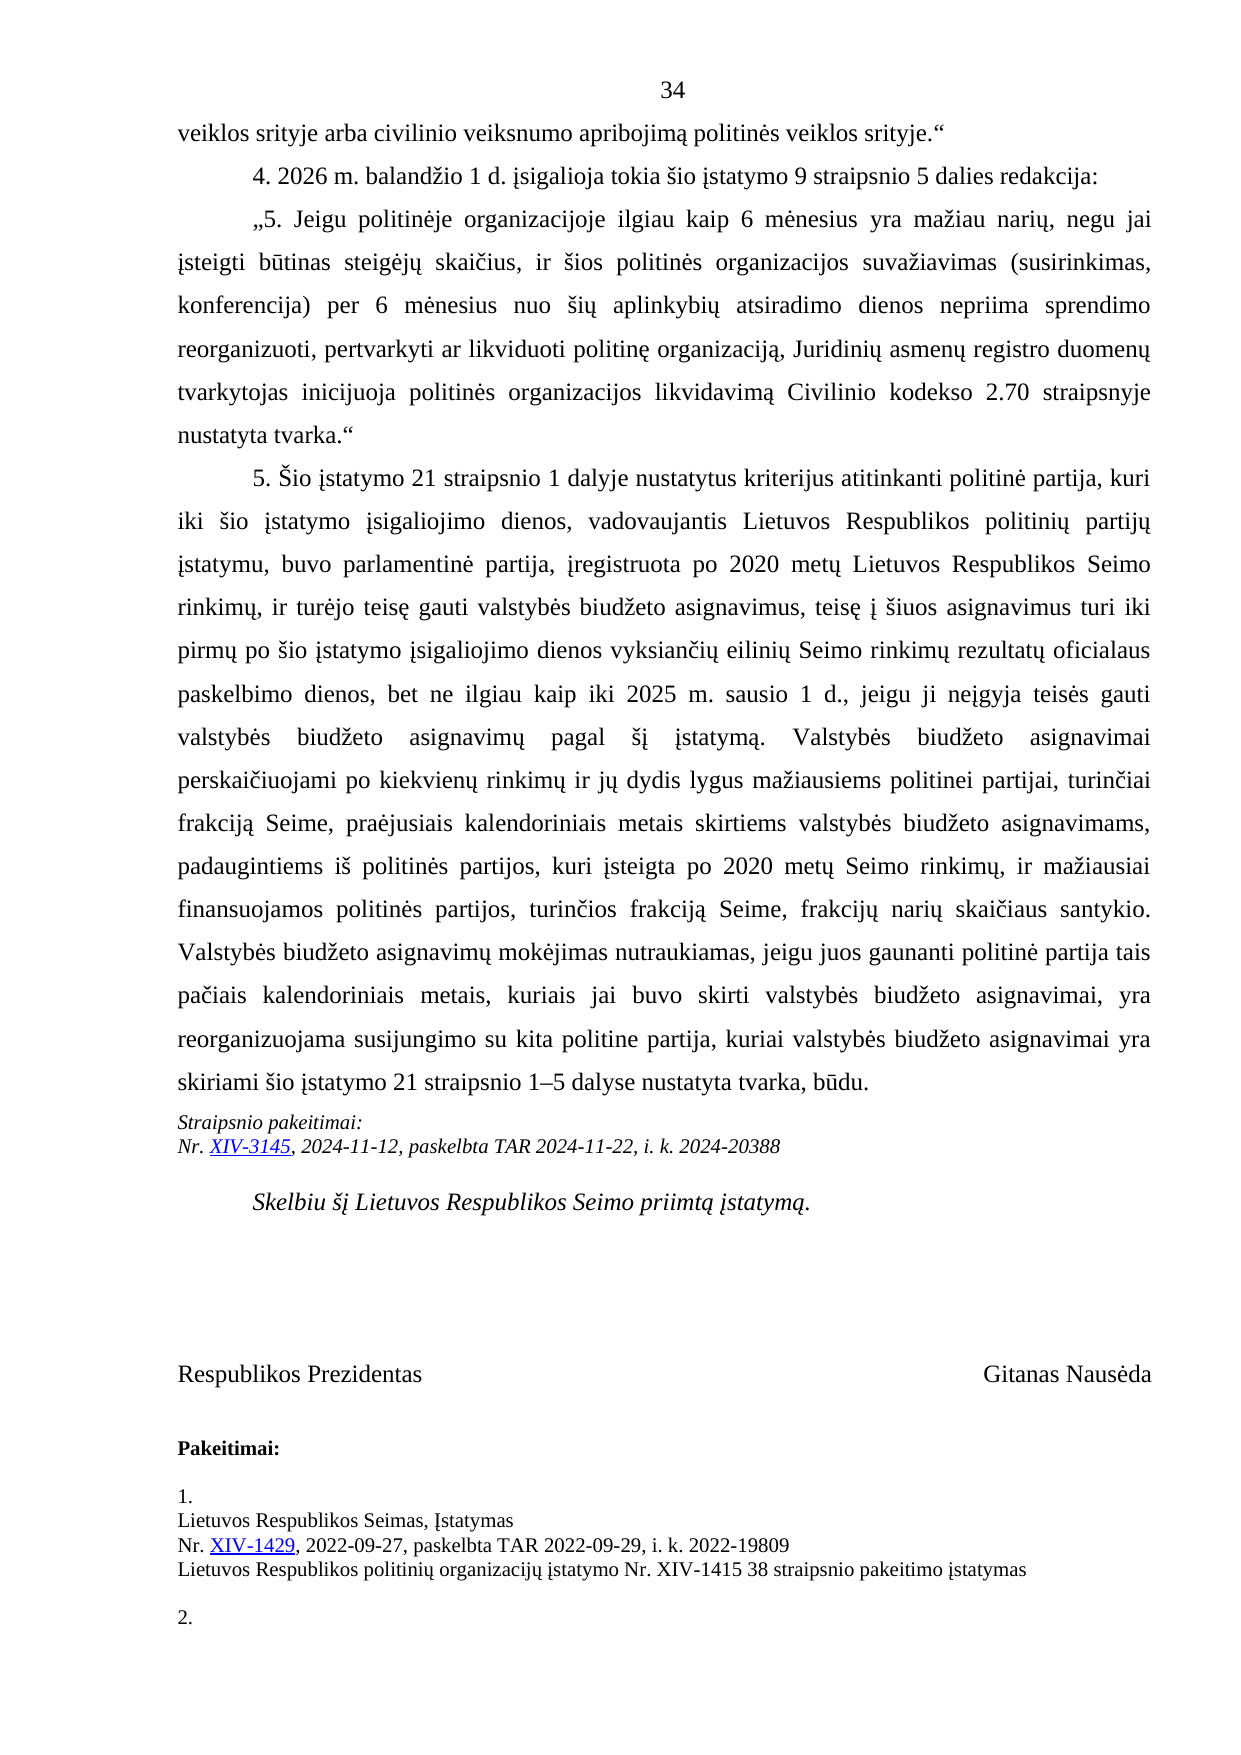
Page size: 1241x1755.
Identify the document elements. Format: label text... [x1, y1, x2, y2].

text Nr. XIV-3145, 2024-11-12, paskelbta TAR 2024-11-22, i. k. 2024-20388 [177, 1134, 1152, 1158]
text Respublikos Prezidentas Gitanas Nausėda [177, 1359, 1152, 1388]
text Pakeitimai: [177, 1436, 1152, 1460]
text Skelbiu šį Lietuvos Respublikos Seimo priimtą įstatymą. [177, 1187, 1152, 1216]
text veiklos srityje arba civilinio veiksnumo apribojimą politinės veiklos srityje.“ [177, 118, 1152, 147]
text 2. [177, 1605, 1152, 1629]
text Straipsnio pakeitimai: [177, 1110, 1152, 1134]
text Nr. XIV-1429, 2022-09-27, paskelbta TAR 2022-09-29, i. k. 2022-19809 [177, 1532, 1152, 1557]
text „5. Jeigu politinėje organizacijoje ilgiau kaip 6 mėnesius yra mažiau narių, negu jai įsteigti būtinas steigėjų skaičius, ir šios politinės organizacijos suvažiavimas (susirinkimas, konferencija) per 6 mėnesius nuo šių aplinkybių atsiradimo dienos nepriima sprendimo reorganizuoti, pertvarkyti ar likviduoti politinę organizaciją, Juridinių asmenų registro duomenų tvarkytojas inicijuoja politinės organizacijos likvidavimą Civilinio kodekso 2.70 straipsnyje nustatyta tvarka.“ [177, 204, 1152, 449]
text 4. 2026 m. balandžio 1 d. įsigalioja tokia šio įstatymo 9 straipsnio 5 dalies redakcija: [177, 161, 1152, 190]
text Lietuvos Respublikos Seimas, Įstatymas [177, 1508, 1152, 1532]
text 1. [177, 1484, 1152, 1508]
text 5. Šio įstatymo 21 straipsnio 1 dalyje nustatytus kriterijus atitinkanti politinė partija, kuri iki šio įstatymo įsigaliojimo dienos, vadovaujantis Lietuvos Respublikos politinių partijų įstatymu, buvo parlamentinė partija, įregistruota po 2020 metų Lietuvos Respublikos Seimo rinkimų, ir turėjo teisę gauti valstybės biudžeto asignavimus, teisę į šiuos asignavimus turi iki pirmų po šio įstatymo įsigaliojimo dienos vyksiančių eilinių Seimo rinkimų rezultatų oficialaus paskelbimo dienos, bet ne ilgiau kaip iki 2025 m. sausio 1 d., jeigu ji neįgyja teisės gauti valstybės biudžeto asignavimų pagal šį įstatymą. Valstybės biudžeto asignavimai perskaičiuojami po kiekvienų rinkimų ir jų dydis lygus mažiausiems politinei partijai, turinčiai frakciją Seime, praėjusiais kalendoriniais metais skirtiems valstybės biudžeto asignavimams, padaugintiems iš politinės partijos, kuri įsteigta po 2020 metų Seimo rinkimų, ir mažiausiai finansuojamos politinės partijos, turinčios frakciją Seime, frakcijų narių skaičiaus santykio. Valstybės biudžeto asignavimų mokėjimas nutraukiamas, jeigu juos gaunanti politinė partija tais pačiais kalendoriniais metais, kuriais jai buvo skirti valstybės biudžeto asignavimai, yra reorganizuojama susijungimo su kita politine partija, kuriai valstybės biudžeto asignavimai yra skiriami šio įstatymo 21 straipsnio 1–5 dalyse nustatyta tvarka, būdu. [177, 463, 1152, 1096]
text Lietuvos Respublikos politinių organizacijų įstatymo Nr. XIV-1415 38 straipsnio pakeitimo įstatymas [177, 1557, 1152, 1581]
